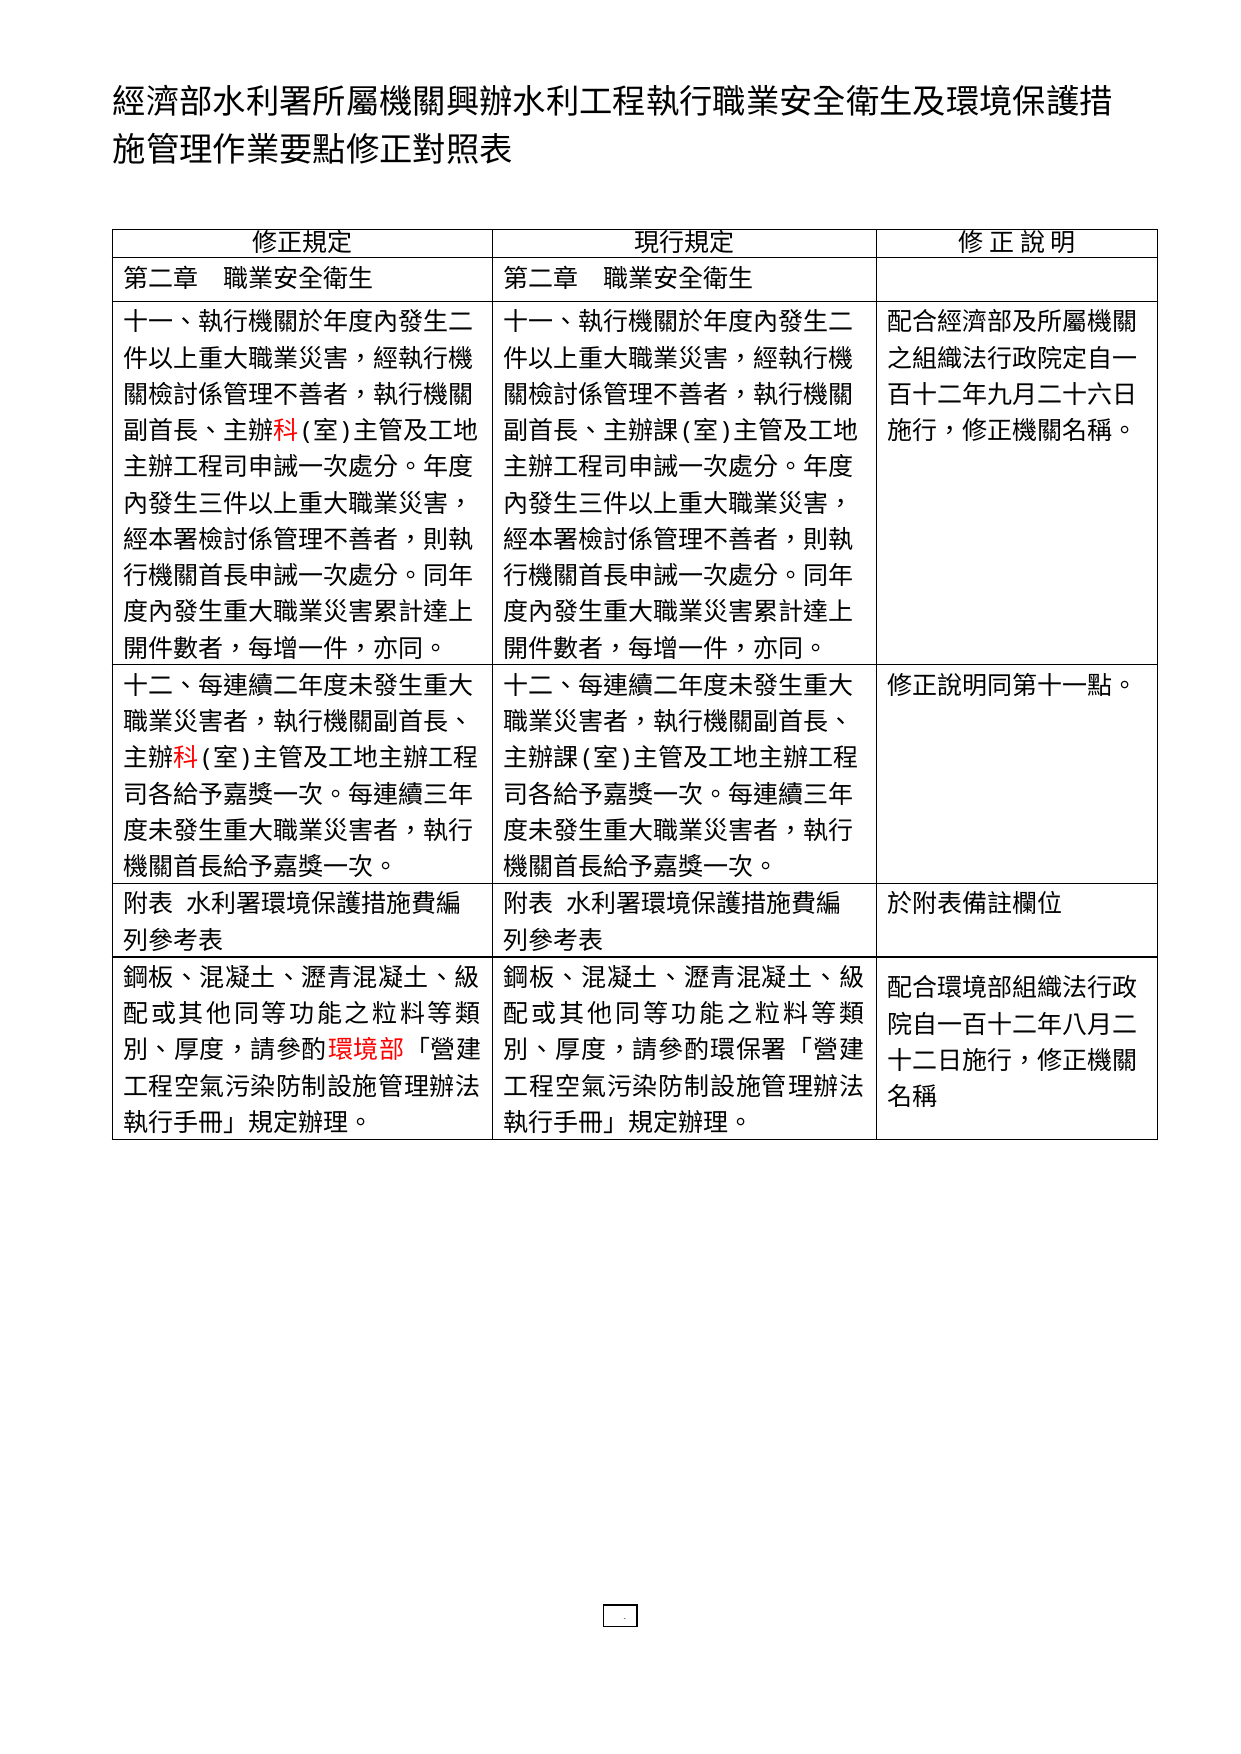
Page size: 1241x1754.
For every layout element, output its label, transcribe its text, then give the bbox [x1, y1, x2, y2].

table_cell 第二章 職業安全衛生 [113, 258, 492, 301]
table_header 修 正 說 明 [877, 230, 1157, 257]
table_header 現行規定 [493, 230, 876, 257]
table_cell 十一、執行機關於年度內發生二件以上重大職業災害，經執行機關檢討係管理不善者，執行機關副首長、主辦課(室)主管及工地主辦工程司申誡一次處分。年度內發生三件以上重大職業災害，經本署檢討係管理不善者，則執行機關首長申誡一次處分。同年度內發生重大職業災害累計達上開件數者，每增一件，亦同。 [493, 302, 876, 664]
table_cell 鋼板、混凝土、瀝青混凝土、級配或其他同等功能之粒料等類別、厚度，請參酌環境部「營建工程空氣污染防制設施管理辦法執行手冊」規定辦理。 [113, 958, 492, 1139]
table_cell 於附表備註欄位 [877, 884, 1157, 956]
table_header 修正規定 [113, 230, 492, 257]
table_cell 十一、執行機關於年度內發生二件以上重大職業災害，經執行機關檢討係管理不善者，執行機關副首長、主辦科(室)主管及工地主辦工程司申誡一次處分。年度內發生三件以上重大職業災害，經本署檢討係管理不善者，則執行機關首長申誡一次處分。同年度內發生重大職業災害累計達上開件數者，每增一件，亦同。 [113, 302, 492, 664]
table_cell 第二章 職業安全衛生 [493, 258, 876, 301]
table_cell 附表 水利署環境保護措施費編列參考表 [493, 884, 876, 956]
table_cell 修正說明同第十一點。 [877, 665, 1157, 883]
text 經濟部水利署所屬機關興辦水利工程執行職業安全衛生及環境保護措施管理作業要點修正對照表 [112, 75, 1128, 171]
table_cell [877, 258, 1157, 301]
table_cell 配合經濟部及所屬機關之組織法行政院定自一百十二年九月二十六日施行，修正機關名稱。 [877, 302, 1157, 664]
table_cell 十二、每連續二年度未發生重大職業災害者，執行機關副首長、主辦課(室)主管及工地主辦工程司各給予嘉獎一次。每連續三年度未發生重大職業災害者，執行機關首長給予嘉獎一次。 [493, 665, 876, 883]
table_cell 鋼板、混凝土、瀝青混凝土、級配或其他同等功能之粒料等類別、厚度，請參酌環保署「營建工程空氣污染防制設施管理辦法執行手冊」規定辦理。 [493, 958, 876, 1139]
table_cell 附表 水利署環境保護措施費編列參考表 [113, 884, 492, 956]
table_cell 十二、每連續二年度未發生重大職業災害者，執行機關副首長、主辦科(室)主管及工地主辦工程司各給予嘉獎一次。每連續三年度未發生重大職業災害者，執行機關首長給予嘉獎一次。 [113, 665, 492, 883]
table_cell 配合環境部組織法行政院自一百十二年八月二十二日施行，修正機關名稱 [877, 958, 1157, 1139]
